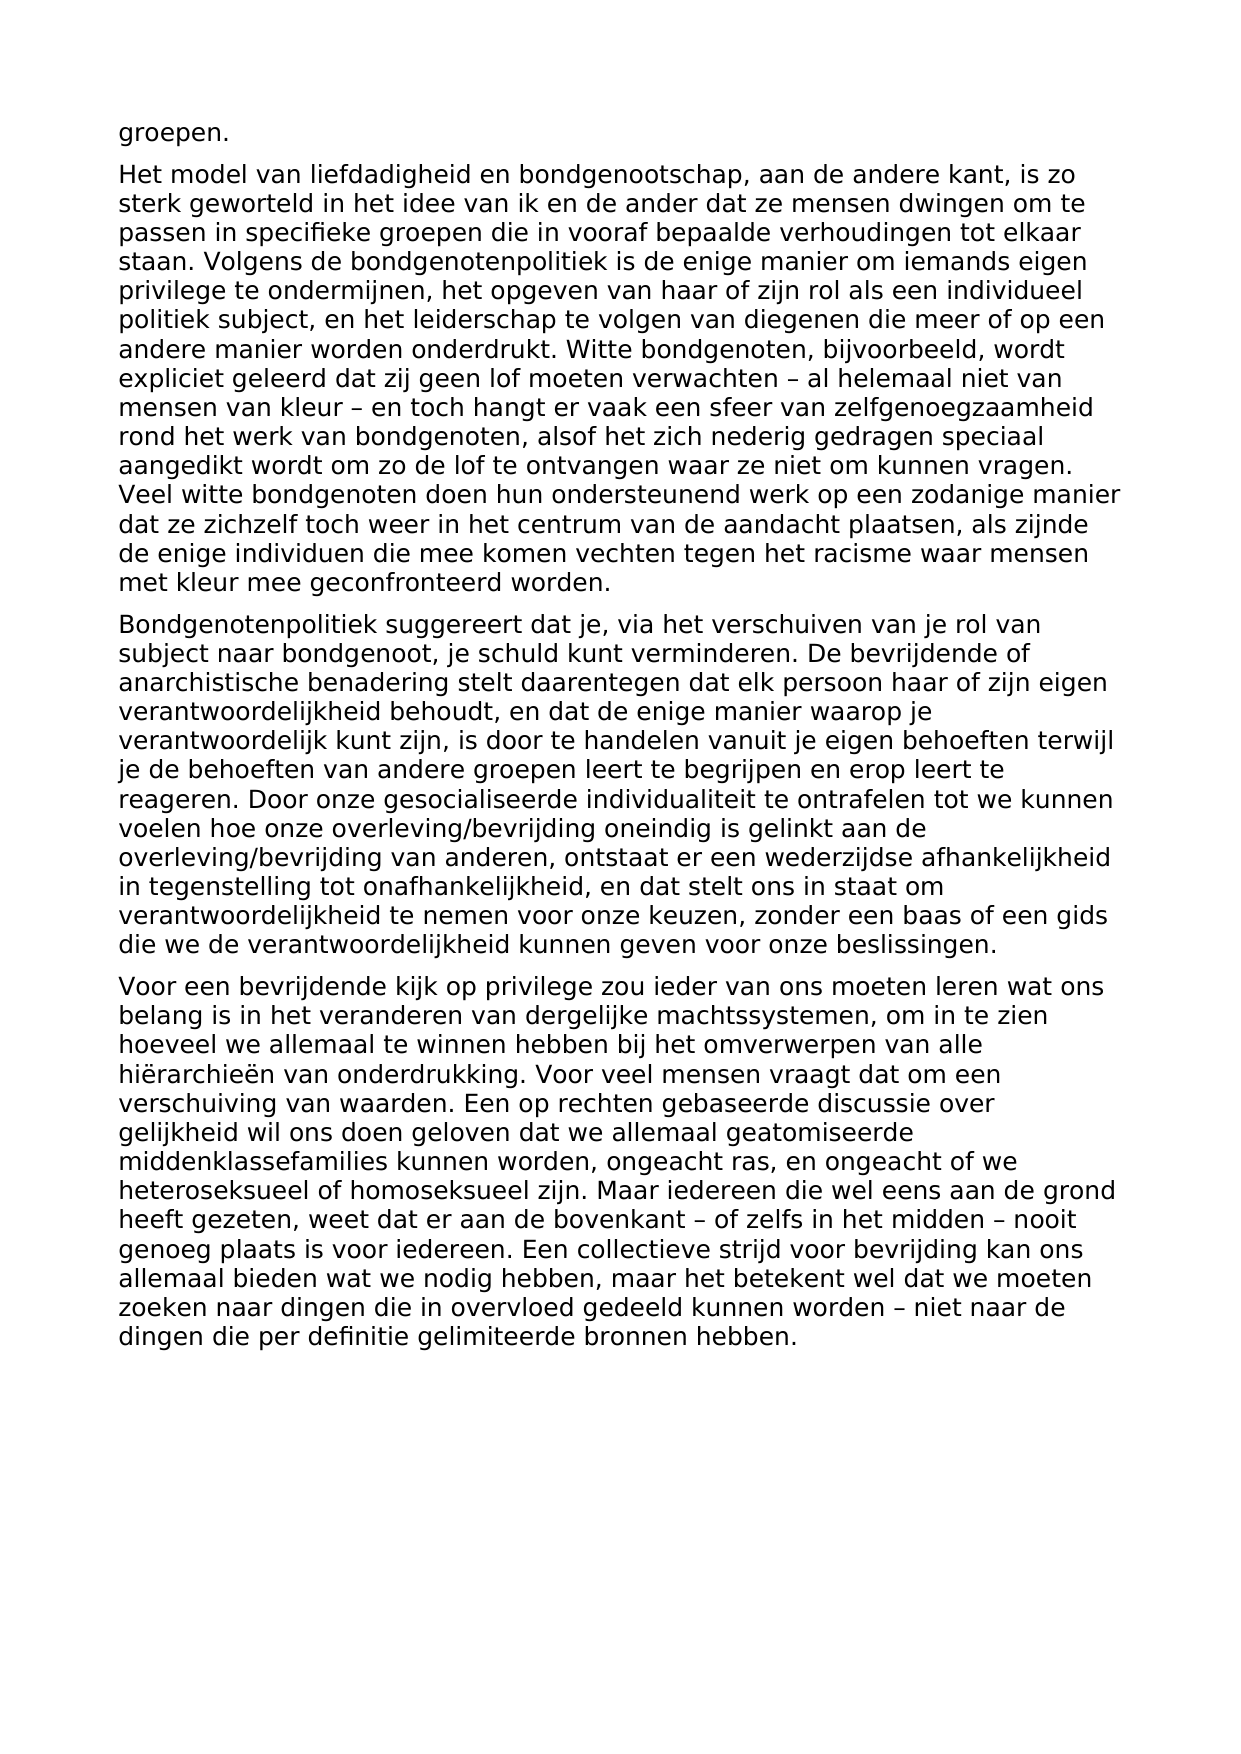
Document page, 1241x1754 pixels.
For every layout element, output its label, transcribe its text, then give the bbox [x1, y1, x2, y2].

text groepen. [118, 118, 1122, 147]
text Bondgenotenpolitiek suggereert dat je, via het verschuiven van je rol van subject naar bondgenoot, je schuld kunt verminderen. De bevrijdende of anarchistische benadering stelt daarentegen dat elk persoon haar of zijn eigen verantwoordelijkheid behoudt, en dat de enige manier waarop je verantwoordelijk kunt zijn, is door te handelen vanuit je eigen behoeften terwijl je de behoeften van andere groepen leert te begrijpen en erop leert te reageren. Door onze gesocialiseerde individualiteit te ontrafelen tot we kunnen voelen hoe onze overleving/bevrijding oneindig is gelinkt aan de overleving/bevrijding van anderen, ontstaat er een wederzijdse afhankelijkheid in tegenstelling tot onafhankelijkheid, en dat stelt ons in staat om verantwoordelijkheid te nemen voor onze keuzen, zonder een baas of een gids die we de verantwoordelijkheid kunnen geven voor onze beslissingen. [118, 610, 1122, 960]
text Het model van liefdadigheid en bondgenootschap, aan de andere kant, is zo sterk geworteld in het idee van ik en de ander dat ze mensen dwingen om te passen in specifieke groepen die in vooraf bepaalde verhoudingen tot elkaar staan. Volgens de bondgenotenpolitiek is de enige manier om iemands eigen privilege te ondermijnen, het opgeven van haar of zijn rol als een individueel politiek subject, en het leiderschap te volgen van diegenen die meer of op een andere manier worden onderdrukt. Witte bondgenoten, bijvoorbeeld, wordt expliciet geleerd dat zij geen lof moeten verwachten – al helemaal niet van mensen van kleur – en toch hangt er vaak een sfeer van zelfgenoegzaamheid rond het werk van bondgenoten, alsof het zich nederig gedragen speciaal aangedikt wordt om zo de lof te ontvangen waar ze niet om kunnen vragen. Veel witte bondgenoten doen hun ondersteunend werk op een zodanige manier dat ze zichzelf toch weer in het centrum van de aandacht plaatsen, als zijnde de enige individuen die mee komen vechten tegen het racisme waar mensen met kleur mee geconfronteerd worden. [118, 160, 1122, 597]
text Voor een bevrijdende kijk op privilege zou ieder van ons moeten leren wat ons belang is in het veranderen van dergelijke machtssystemen, om in te zien hoeveel we allemaal te winnen hebben bij het omverwerpen van alle hiërarchieën van onderdrukking. Voor veel mensen vraagt dat om een verschuiving van waarden. Een op rechten gebaseerde discussie over gelijkheid wil ons doen geloven dat we allemaal geatomiseerde middenklassefamilies kunnen worden, ongeacht ras, en ongeacht of we heteroseksueel of homoseksueel zijn. Maar iedereen die wel eens aan de grond heeft gezeten, weet dat er aan de bovenkant – of zelfs in het midden – nooit genoeg plaats is voor iedereen. Een collectieve strijd voor bevrijding kan ons allemaal bieden wat we nodig hebben, maar het betekent wel dat we moeten zoeken naar dingen die in overvloed gedeeld kunnen worden – niet naar de dingen die per definitie gelimiteerde bronnen hebben. [118, 972, 1122, 1351]
